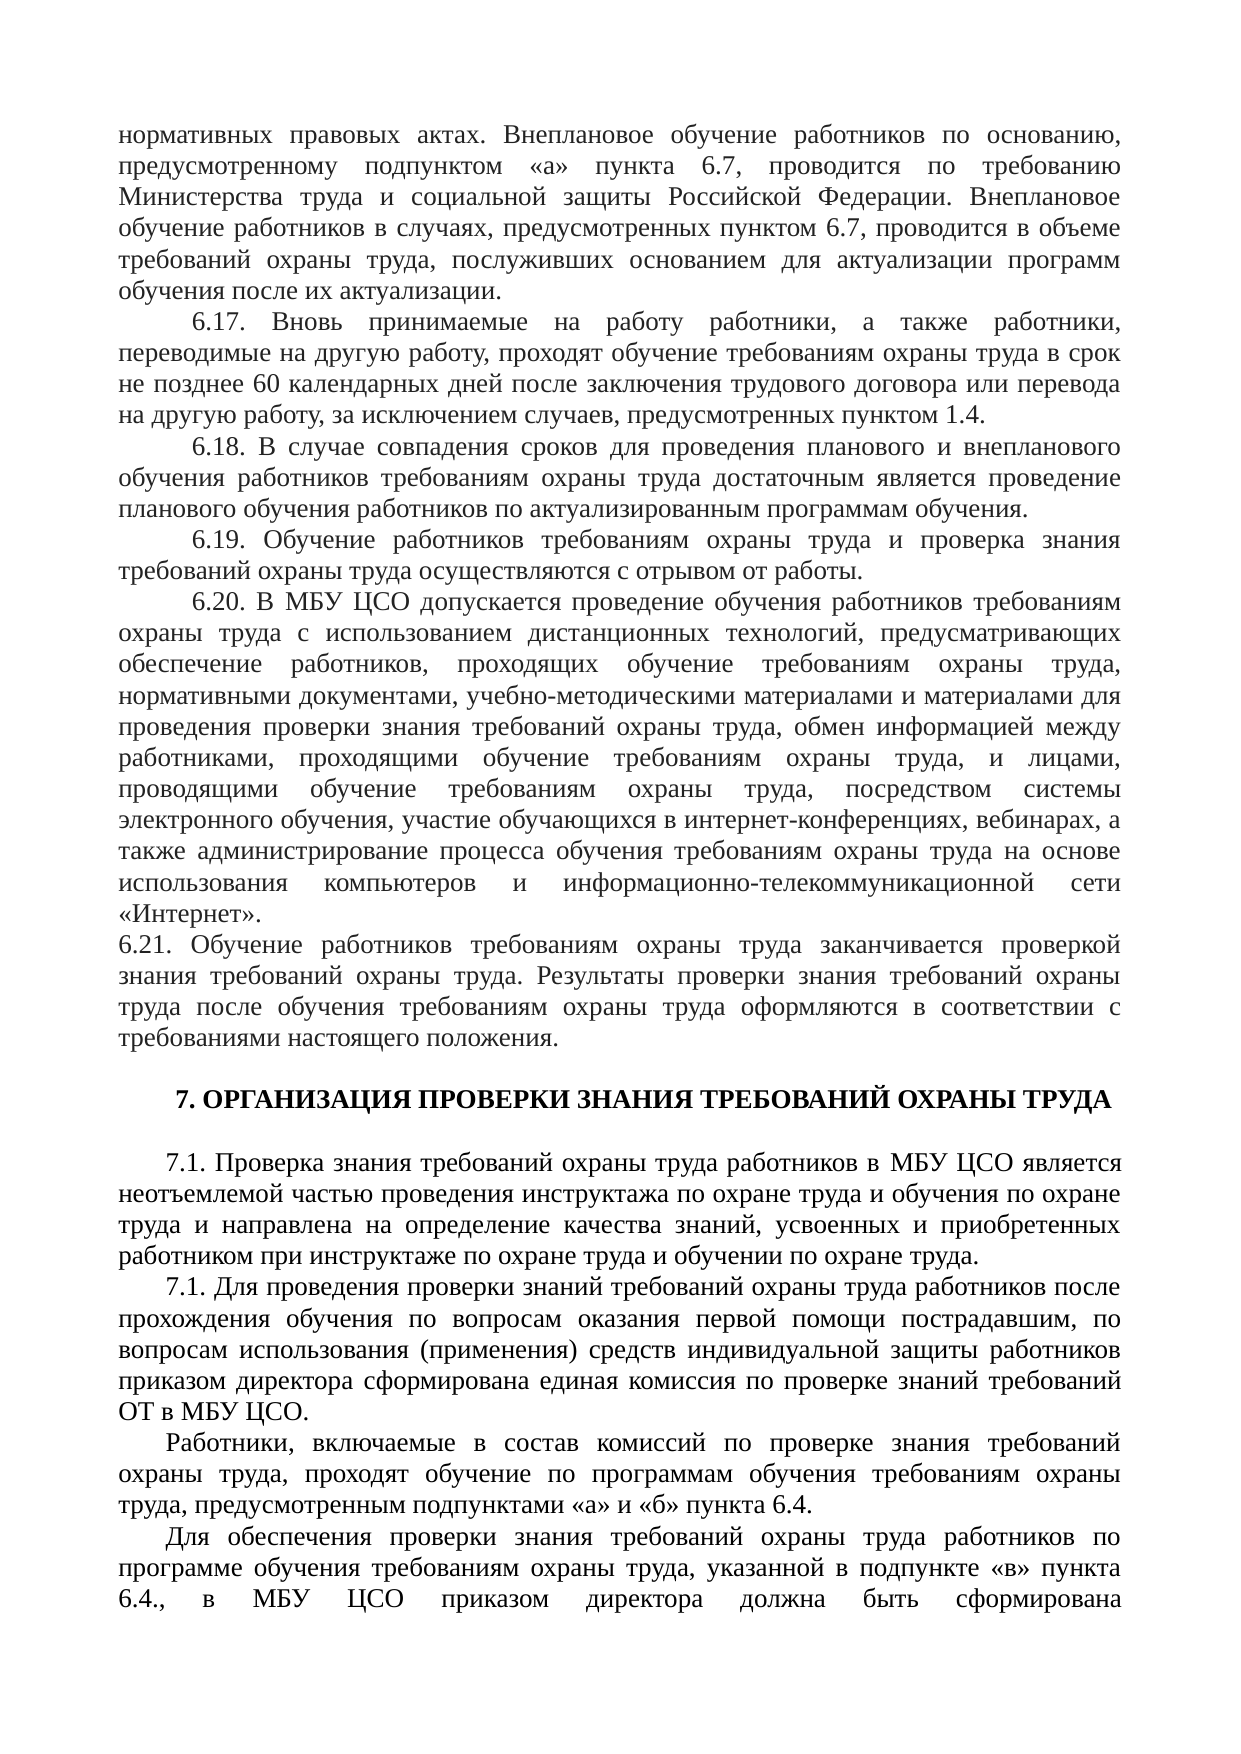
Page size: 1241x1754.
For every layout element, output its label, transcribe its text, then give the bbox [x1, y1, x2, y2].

text 6.18. В случае совпадения сроков для проведения планового и внепланового обучения работников требованиям охраны труда достаточным является проведение планового обучения работников по актуализированным программам обучения. [118, 429, 1122, 523]
text 6.20. В МБУ ЦСО допускается проведение обучения работников требованиям охраны труда с использованием дистанционных технологий, предусматривающих обеспечение работников, проходящих обучение требованиям охраны труда, нормативными документами, учебно-методическими материалами и материалами для проведения проверки знания требований охраны труда, обмен информацией между работниками, проходящими обучение требованиям охраны труда, и лицами, проводящими обучение требованиям охраны труда, посредством системы электронного обучения, участие обучающихся в интернет-конференциях, вебинарах, а также администрирование процесса обучения требованиям охраны труда на основе использования компьютеров и информационно-телекоммуникационной сети «Интернет». [118, 585, 1122, 928]
text 6.19. Обучение работников требованиям охраны труда и проверка знания требований охраны труда осуществляются с отрывом от работы. [118, 523, 1122, 585]
text 7.1. Для проведения проверки знаний требований охраны труда работников после прохождения обучения по вопросам оказания первой помощи пострадавшим, по вопросам использования (применения) средств индивидуальной защиты работников приказом директора сформирована единая комиссия по проверке знаний требований ОТ в МБУ ЦСО. [118, 1271, 1122, 1426]
text 6.21. Обучение работников требованиям охраны труда заканчивается проверкой знания требований охраны труда. Результаты проверки знания требований охраны труда после обучения требованиям охраны труда оформляются в соответствии с требованиями настоящего положения. [118, 928, 1122, 1052]
text Работники, включаемые в состав комиссий по проверке знания требований охраны труда, проходят обучение по программам обучения требованиям охраны труда, предусмотренным подпунктами «а» и «б» пункта 6.4. [118, 1426, 1122, 1520]
text нормативных правовых актах. Внеплановое обучение работников по основанию, предусмотренному подпунктом «а» пункта 6.7, проводится по требованию Министерства труда и социальной защиты Российской Федерации. Внеплановое обучение работников в случаях, предусмотренных пунктом 6.7, проводится в объеме требований охраны труда, послуживших основанием для актуализации программ обучения после их актуализации. [118, 118, 1122, 305]
text 7. ОРГАНИЗАЦИЯ ПРОВЕРКИ ЗНАНИЯ ТРЕБОВАНИЙ ОХРАНЫ ТРУДА [118, 1084, 1122, 1115]
text 6.17. Вновь принимаемые на работу работники, а также работники, переводимые на другую работу, проходят обучение требованиям охраны труда в срок не позднее 60 календарных дней после заключения трудового договора или перевода на другую работу, за исключением случаев, предусмотренных пунктом 1.4. [118, 305, 1122, 429]
text Для обеспечения проверки знания требований охраны труда работников по программе обучения требованиям охраны труда, указанной в подпункте «в» пункта 6.4., в МБУ ЦСО приказом директора должна быть сформирована [118, 1520, 1122, 1613]
text 7.1. Проверка знания требований охраны труда работников в МБУ ЦСО является неотъемлемой частью проведения инструктажа по охране труда и обучения по охране труда и направлена на определение качества знаний, усвоенных и приобретенных работником при инструктаже по охране труда и обучении по охране труда. [118, 1146, 1122, 1271]
